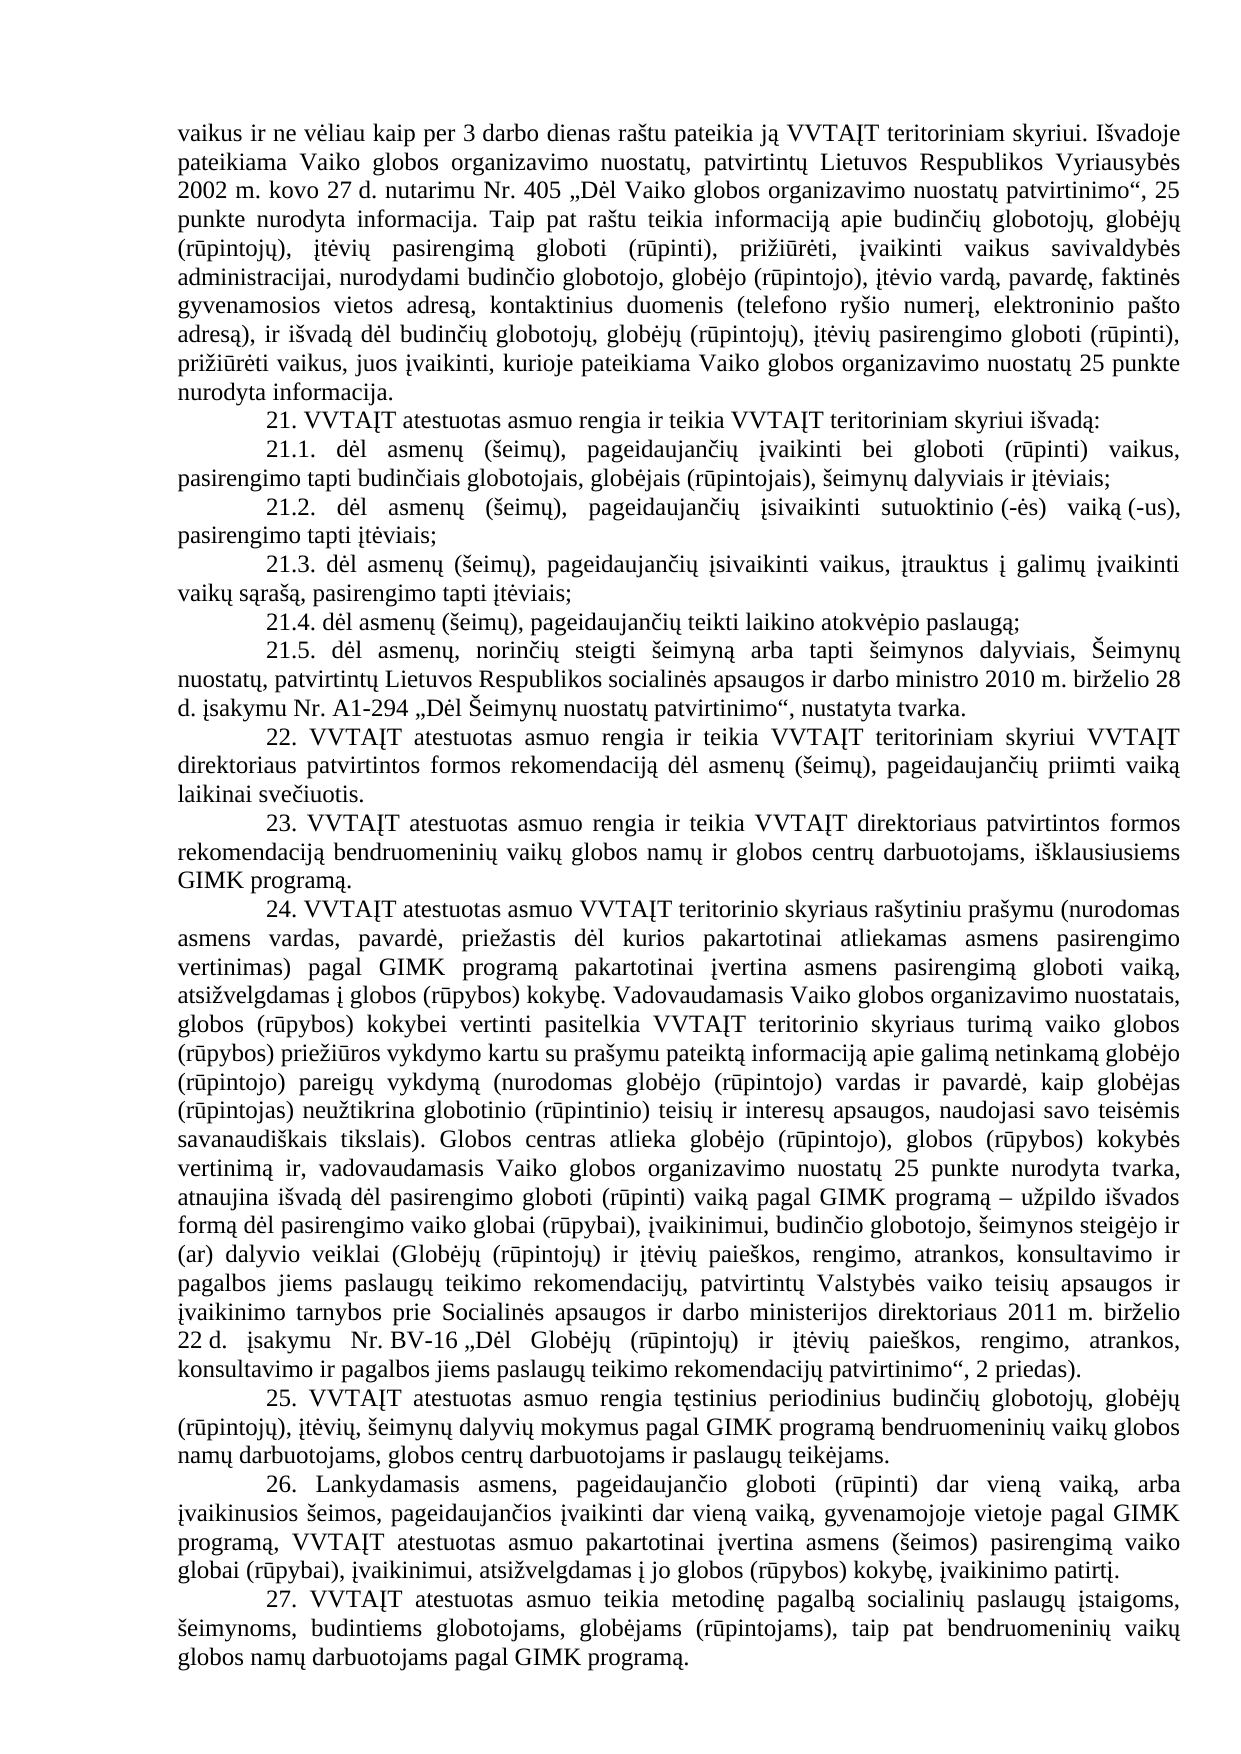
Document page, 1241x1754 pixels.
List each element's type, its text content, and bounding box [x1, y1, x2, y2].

text 27. VVTAĮT atestuotas asmuo teikia metodinę pagalbą socialinių paslaugų įstaigoms, šeimynoms, budintiems globotojams, globėjams (rūpintojams), taip pat bendruomeninių vaikų globos namų darbuotojams pagal GIMK programą. [177, 1584, 1181, 1671]
text 21.4. dėl asmenų (šeimų), pageidaujančių teikti laikino atokvėpio paslaugą; [177, 607, 1181, 636]
text 21.2. dėl asmenų (šeimų), pageidaujančių įsivaikinti sutuoktinio (-ės) vaiką (-us), pasirengimo tapti įtėviais; [177, 492, 1181, 549]
text 22. VVTAĮT atestuotas asmuo rengia ir teikia VVTAĮT teritoriniam skyriui VVTAĮT direktoriaus patvirtintos formos rekomendaciją dėl asmenų (šeimų), pageidaujančių priimti vaiką laikinai svečiuotis. [177, 722, 1181, 808]
text vaikus ir ne vėliau kaip per 3 darbo dienas raštu pateikia ją VVTAĮT teritoriniam skyriui. Išvadoje pateikiama Vaiko globos organizavimo nuostatų, patvirtintų Lietuvos Respublikos Vyriausybės 2002 m. kovo 27 d. nutarimu Nr. 405 „Dėl Vaiko globos organizavimo nuostatų patvirtinimo“, 25 punkte nurodyta informacija. Taip pat raštu teikia informaciją apie budinčių globotojų, globėjų (rūpintojų), įtėvių pasirengimą globoti (rūpinti), prižiūrėti, įvaikinti vaikus savivaldybės administracijai, nurodydami budinčio globotojo, globėjo (rūpintojo), įtėvio vardą, pavardę, faktinės gyvenamosios vietos adresą, kontaktinius duomenis (telefono ryšio numerį, elektroninio pašto adresą), ir išvadą dėl budinčių globotojų, globėjų (rūpintojų), įtėvių pasirengimo globoti (rūpinti), prižiūrėti vaikus, juos įvaikinti, kurioje pateikiama Vaiko globos organizavimo nuostatų 25 punkte nurodyta informacija. [177, 118, 1181, 406]
text 26. Lankydamasis asmens, pageidaujančio globoti (rūpinti) dar vieną vaiką, arba įvaikinusios šeimos, pageidaujančios įvaikinti dar vieną vaiką, gyvenamojoje vietoje pagal GIMK programą, VVTAĮT atestuotas asmuo pakartotinai įvertina asmens (šeimos) pasirengimą vaiko globai (rūpybai), įvaikinimui, atsižvelgdamas į jo globos (rūpybos) kokybę, įvaikinimo patirtį. [177, 1469, 1181, 1584]
text 25. VVTAĮT atestuotas asmuo rengia tęstinius periodinius budinčių globotojų, globėjų (rūpintojų), įtėvių, šeimynų dalyvių mokymus pagal GIMK programą bendruomeninių vaikų globos namų darbuotojams, globos centrų darbuotojams ir paslaugų teikėjams. [177, 1383, 1181, 1469]
text 24. VVTAĮT atestuotas asmuo VVTAĮT teritorinio skyriaus rašytiniu prašymu (nurodomas asmens vardas, pavardė, priežastis dėl kurios pakartotinai atliekamas asmens pasirengimo vertinimas) pagal GIMK programą pakartotinai įvertina asmens pasirengimą globoti vaiką, atsižvelgdamas į globos (rūpybos) kokybę. Vadovaudamasis Vaiko globos organizavimo nuostatais, globos (rūpybos) kokybei vertinti pasitelkia VVTAĮT teritorinio skyriaus turimą vaiko globos (rūpybos) priežiūros vykdymo kartu su prašymu pateiktą informaciją apie galimą netinkamą globėjo (rūpintojo) pareigų vykdymą (nurodomas globėjo (rūpintojo) vardas ir pavardė, kaip globėjas (rūpintojas) neužtikrina globotinio (rūpintinio) teisių ir interesų apsaugos, naudojasi savo teisėmis savanaudiškais tikslais). Globos centras atlieka globėjo (rūpintojo), globos (rūpybos) kokybės vertinimą ir, vadovaudamasis Vaiko globos organizavimo nuostatų 25 punkte nurodyta tvarka, atnaujina išvadą dėl pasirengimo globoti (rūpinti) vaiką pagal GIMK programą – užpildo išvados formą dėl pasirengimo vaiko globai (rūpybai), įvaikinimui, budinčio globotojo, šeimynos steigėjo ir (ar) dalyvio veiklai (Globėjų (rūpintojų) ir įtėvių paieškos, rengimo, atrankos, konsultavimo ir pagalbos jiems paslaugų teikimo rekomendacijų, patvirtintų Valstybės vaiko teisių apsaugos ir įvaikinimo tarnybos prie Socialinės apsaugos ir darbo ministerijos direktoriaus 2011 m. birželio 22 d. įsakymu Nr. BV‑16 „Dėl Globėjų (rūpintojų) ir įtėvių paieškos, rengimo, atrankos, konsultavimo ir pagalbos jiems paslaugų teikimo rekomendacijų patvirtinimo“, 2 priedas). [177, 894, 1181, 1383]
text 21. VVTAĮT atestuotas asmuo rengia ir teikia VVTAĮT teritoriniam skyriui išvadą: [177, 406, 1181, 434]
text 21.3. dėl asmenų (šeimų), pageidaujančių įsivaikinti vaikus, įtrauktus į galimų įvaikinti vaikų sąrašą, pasirengimo tapti įtėviais; [177, 549, 1181, 607]
text 21.5. dėl asmenų, norinčių steigti šeimyną arba tapti šeimynos dalyviais, Šeimynų nuostatų, patvirtintų Lietuvos Respublikos socialinės apsaugos ir darbo ministro 2010 m. birželio 28 d. įsakymu Nr. A1-294 „Dėl Šeimynų nuostatų patvirtinimo“, nustatyta tvarka. [177, 636, 1181, 722]
text 21.1. dėl asmenų (šeimų), pageidaujančių įvaikinti bei globoti (rūpinti) vaikus, pasirengimo tapti budinčiais globotojais, globėjais (rūpintojais), šeimynų dalyviais ir įtėviais; [177, 434, 1181, 492]
text 23. VVTAĮT atestuotas asmuo rengia ir teikia VVTAĮT direktoriaus patvirtintos formos rekomendaciją bendruomeninių vaikų globos namų ir globos centrų darbuotojams, išklausiusiems GIMK programą. [177, 808, 1181, 894]
